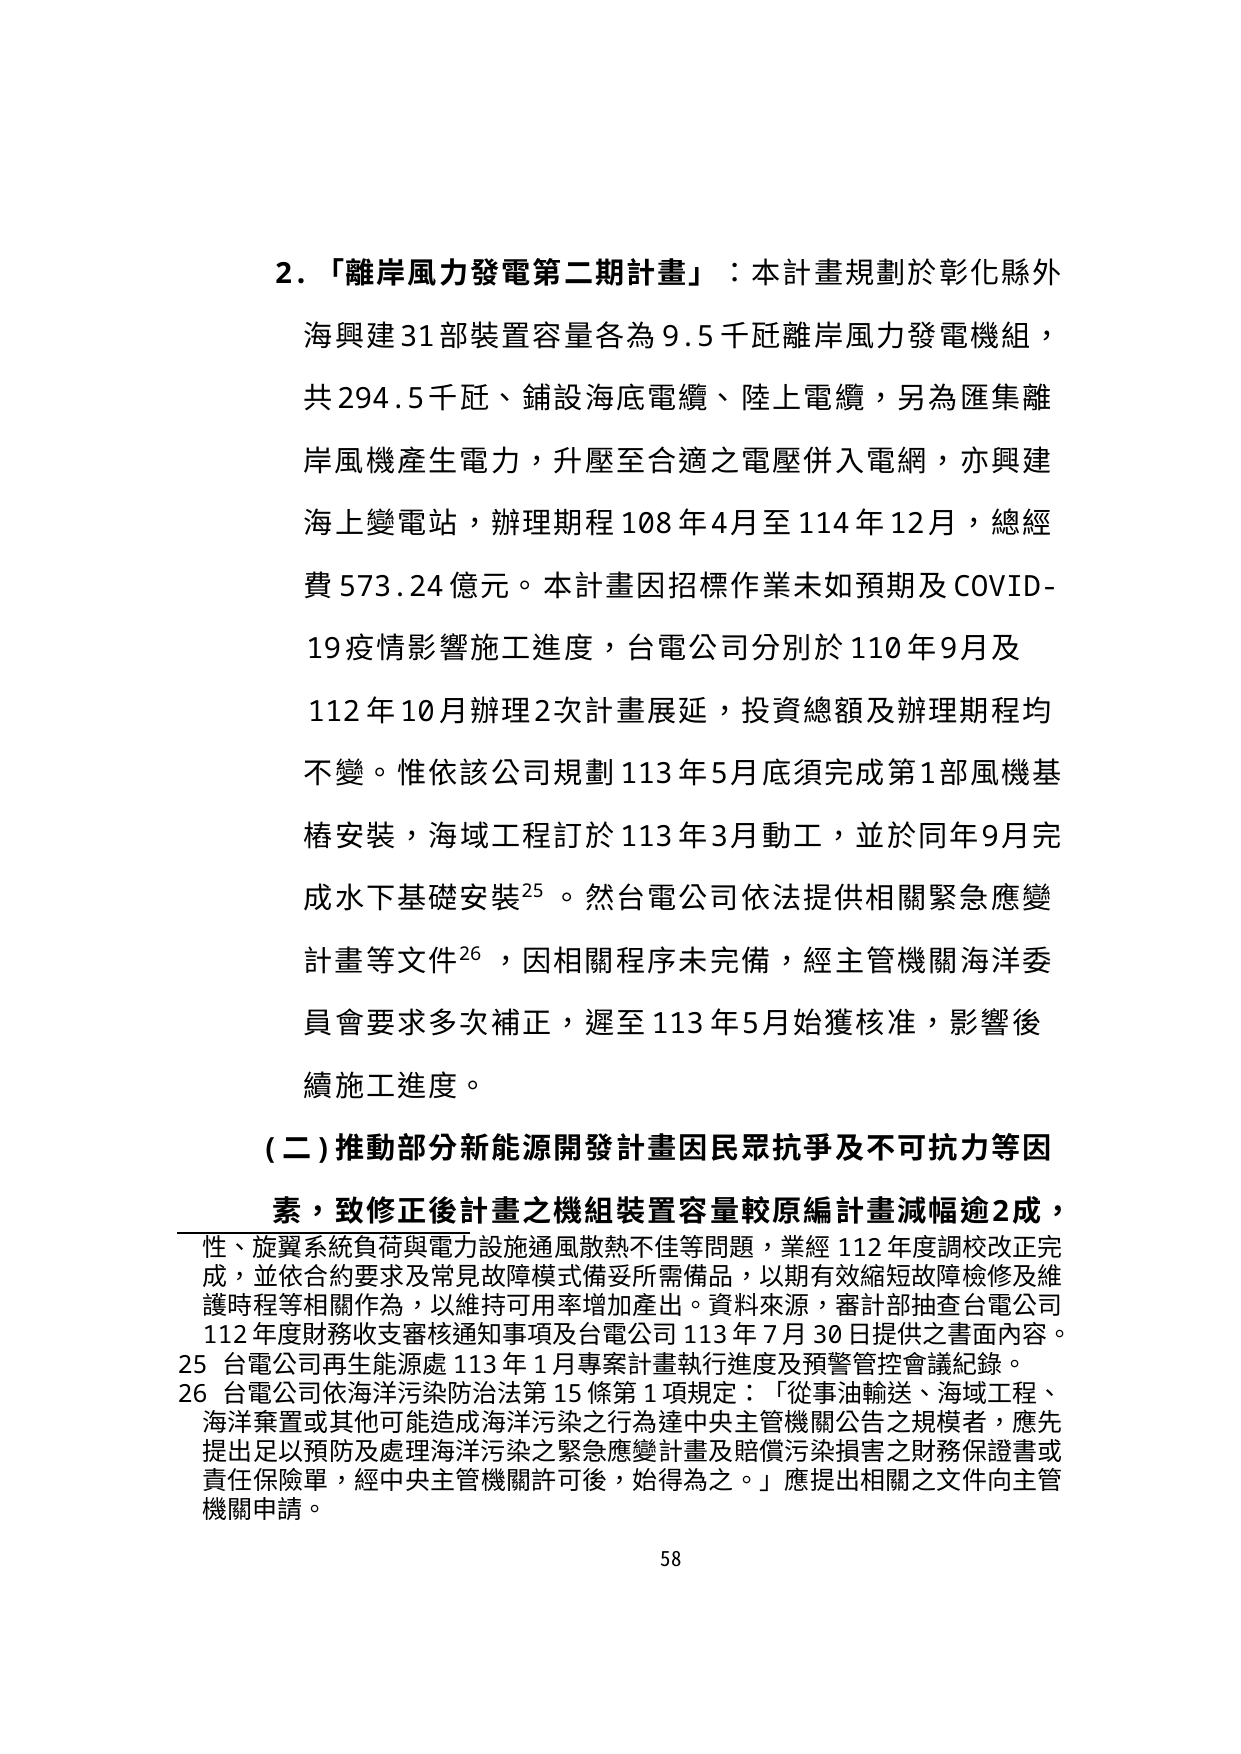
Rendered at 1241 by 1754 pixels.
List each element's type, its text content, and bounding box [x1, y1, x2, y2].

text 台電公司再生能源處113年1月專案計畫執行進度及預警管控會議紀錄。 [177, 1350, 1063, 1379]
text (二)推動部分新能源開發計畫因民眾抗爭及不可抗力等因素，致修正後計畫之機組裝置容量較原編計畫減幅逾2成，不利於再生能源之推動，亟待研議替代方案及加強控管後續進度 [236, 1104, 1063, 1229]
text 台電公司依海洋污染防治法第15條第1項規定：「從事油輸送、海域工程、海洋棄置或其他可能造成海洋污染之行為達中央主管機關公告之規模者，應先提出足以預防及處理海洋污染之緊急應變計畫及賠償污染損害之財務保證書或責任保險單，經中央主管機關許可後，始得為之。」應提出相關之文件向主管機關申請。 [177, 1379, 1063, 1525]
text 詢據台電公司表示，本計畫依政府採購法公開招標，依契約訂有5年運維保證，對於風場運轉績效，廠商有責任確保年可用率須符合契約規定之89%，未達標準則依約每0.01%扣罰21萬7千元，111及112年皆已依約處理，後續台電將持續戮力督促承商提升可用率。此外，該公司在風場併網運轉後，針對台灣環境進行風機調校，初期確需花時間調校及成效確認，經持續調校及故障模式精進判斷學習後，已提升機組穩定度及減低查檢修護時間，後續將視風場運轉情形持續精進風場營運管理；另針對風機常見故障模式，諸如感測器適應性、旋翼系統負荷與電力設施通風散熱不佳等問題，業經112年度調校改正完成，並依合約要求及常見故障模式備妥所需備品，以期有效縮短故障檢修及維護時程等相關作為，以維持可用率增加產出。資料來源，審計部抽查台電公司112年度財務收支審核通知事項及台電公司113年7月30日提供之書面內容。 [177, 1233, 1063, 1350]
text 2.「離岸風力發電第二期計畫」：本計畫規劃於彰化縣外海興建31部裝置容量各為9.5千瓩離岸風力發電機組，共294.5千瓩、鋪設海底電纜、陸上電纜，另為匯集離岸風機產生電力，升壓至合適之電壓併入電網，亦興建海上變電站，辦理期程108年4月至114年12月，總經費573.24億元。本計畫因招標作業未如預期及COVID-19疫情影響施工進度，台電公司分別於110年9月及112年10月辦理2次計畫展延，投資總額及辦理期程均不變。惟依該公司規劃113年5月底須完成第1部風機基樁安裝，海域工程訂於113年3月動工，並於同年9月完成水下基礎安裝。然台電公司依法提供相關緊急應變計畫等文件，因相關程序未完備，經主管機關海洋委員會要求多次補正，遲至113年5月始獲核准，影響後續施工進度。 [266, 229, 1063, 1104]
